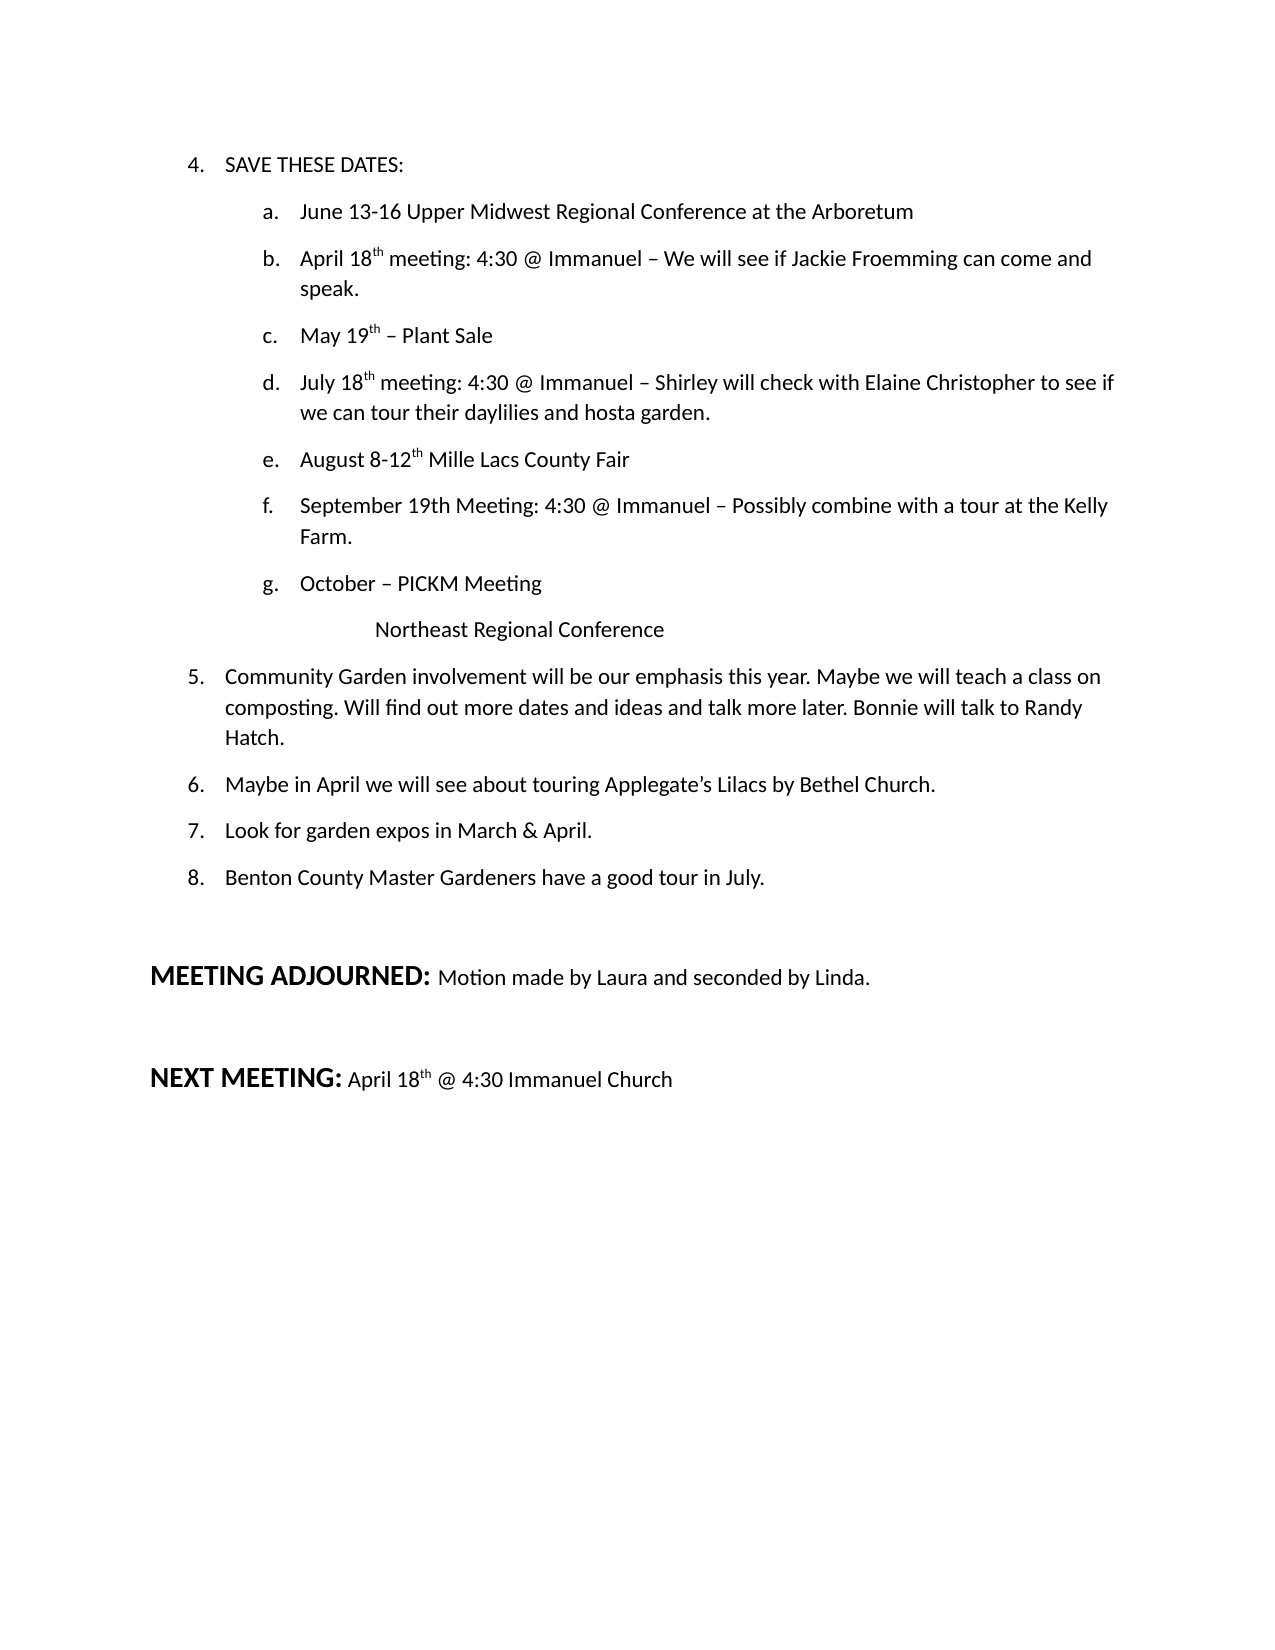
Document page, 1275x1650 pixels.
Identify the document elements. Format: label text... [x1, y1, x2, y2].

list Northeast Regional Conference [375, 616, 1125, 644]
text MEETING ADJOURNED: Motion made by Laura and seconded by Linda. [150, 957, 1125, 993]
list SAVE THESE DATES: [187, 150, 1125, 178]
list Maybe in April we will see about touring Applegate’s Lilacs by Bethel Church. [187, 770, 1125, 798]
list July 18th meeting: 4:30 @ Immanuel – Shirley will check with Elaine Christopher to see if we can tour their daylilies and hosta garden. [262, 368, 1125, 426]
list May 19th – Plant Sale [262, 321, 1125, 349]
list Look for garden expos in March & April. [187, 817, 1125, 845]
list August 8-12th Mille Lacs County Fair [262, 445, 1125, 473]
list October – PICKM Meeting [262, 569, 1125, 597]
list April 18th meeting: 4:30 @ Immanuel – We will see if Jackie Froemming can come and speak. [262, 244, 1125, 302]
text NEXT MEETING: April 18th @ 4:30 Immanuel Church [150, 1059, 1125, 1095]
list June 13-16 Upper Midwest Regional Conference at the Arboretum [262, 197, 1125, 225]
list Community Garden involvement will be our emphasis this year. Maybe we will teach a class on composting. Will find out more dates and ideas and talk more later. Bonnie will talk to Randy Hatch. [187, 662, 1125, 751]
list Benton County Master Gardeners have a good tour in July. [187, 863, 1125, 892]
list September 19th Meeting: 4:30 @ Immanuel – Possibly combine with a tour at the Kelly Farm. [262, 492, 1125, 550]
